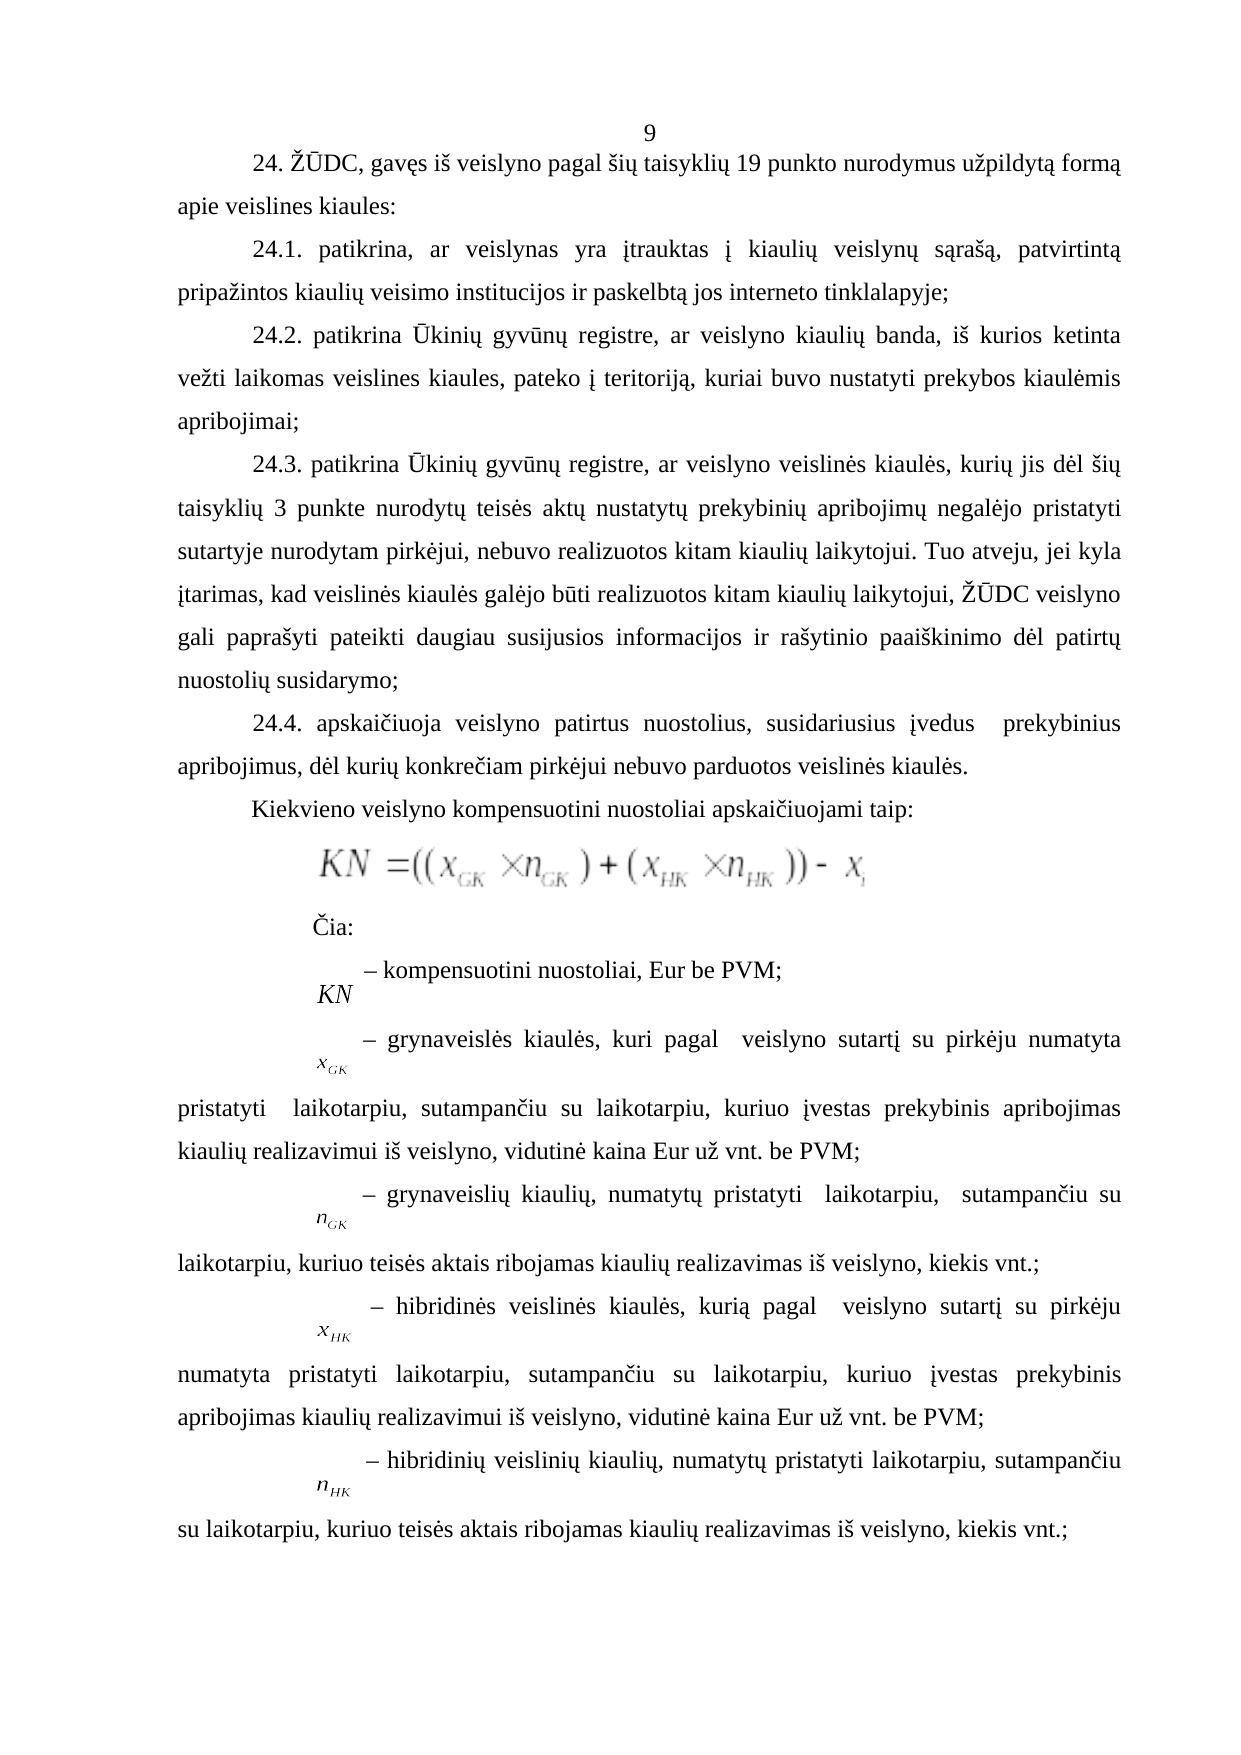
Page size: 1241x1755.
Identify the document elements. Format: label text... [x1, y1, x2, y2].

text – kompensuotini nuostoliai, Eur be PVM; [177, 955, 1122, 1010]
text 24.3. patikrina Ūkinių gyvūnų registre, ar veislyno veislinės kiaulės, kurių jis dėl šių taisyklių 3 punkte nurodytų teisės aktų nustatytų prekybinių apribojimų negalėjo pristatyti sutartyje nurodytam pirkėjui, nebuvo realizuotos kitam kiaulių laikytojui. Tuo atveju, jei kyla įtarimas, kad veislinės kiaulės galėjo būti realizuotos kitam kiaulių laikytojui, ŽŪDC veislyno gali paprašyti pateikti daugiau susijusios informacijos ir rašytinio paaiškinimo dėl patirtų nuostolių susidarymo; [177, 449, 1122, 694]
text Čia: [177, 912, 1122, 941]
text 24.1. patikrina, ar veislynas yra įtrauktas į kiaulių veislynų sąrašą, patvirtintą pripažintos kiaulių veisimo institucijos ir paskelbtą jos interneto tinklalapyje; [177, 234, 1122, 306]
text Kiekvieno veislyno kompensuotini nuostoliai apskaičiuojami taip: [177, 794, 1122, 823]
text 24.2. patikrina Ūkinių gyvūnų registre, ar veislyno kiaulių banda, iš kurios ketinta vežti laikomas veislines kiaules, pateko į teritoriją, kuriai buvo nustatyti prekybos kiaulėmis apribojimai; [177, 320, 1122, 435]
text – hibridinių veislinių kiaulių, numatytų pristatyti laikotarpiu, sutampančiu su laikotarpiu, kuriuo teisės aktais ribojamas kiaulių realizavimas iš veislyno, kiekis vnt.; [177, 1446, 1122, 1543]
text 24.4. apskaičiuoja veislyno patirtus nuostolius, susidariusius įvedus prekybinius apribojimus, dėl kurių konkrečiam pirkėjui nebuvo parduotos veislinės kiaulės. [177, 708, 1122, 780]
text 24. ŽŪDC, gavęs iš veislyno pagal šių taisyklių 19 punkto nurodymus užpildytą formą apie veislines kiaules: [177, 148, 1122, 219]
text – grynaveislių kiaulių, numatytų pristatyti laikotarpiu, sutampančiu su laikotarpiu, kuriuo teisės aktais ribojamas kiaulių realizavimas iš veislyno, kiekis vnt.; [177, 1179, 1122, 1276]
text – hibridinės veislinės kiaulės, kurią pagal veislyno sutartį su pirkėju numatyta pristatyti laikotarpiu, sutampančiu su laikotarpiu, kuriuo įvestas prekybinis apribojimas kiaulių realizavimui iš veislyno, vidutinė kaina Eur už vnt. be PVM; [177, 1291, 1122, 1431]
text – grynaveislės kiaulės, kuri pagal veislyno sutartį su pirkėju numatyta pristatyti laikotarpiu, sutampančiu su laikotarpiu, kuriuo įvestas prekybinis apribojimas kiaulių realizavimui iš veislyno, vidutinė kaina Eur už vnt. be PVM; [177, 1024, 1122, 1164]
